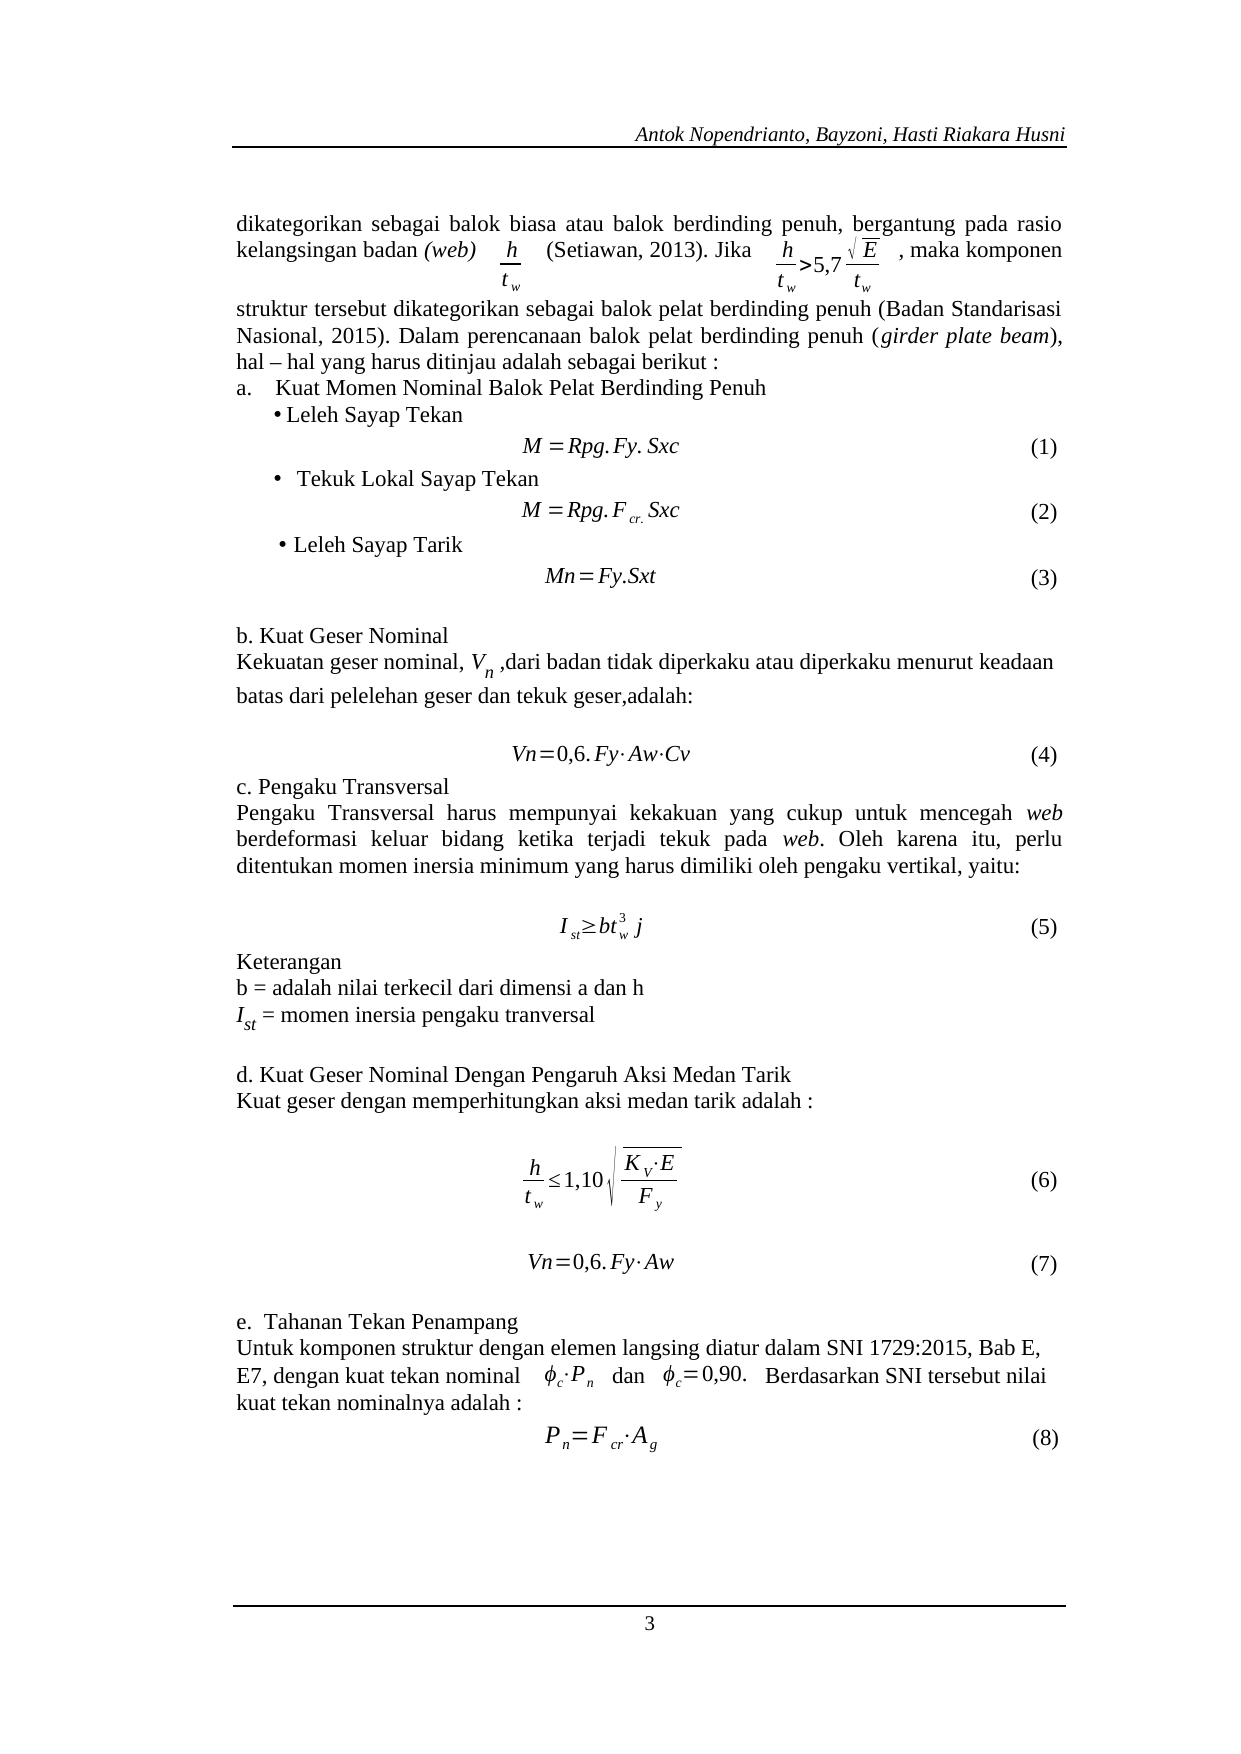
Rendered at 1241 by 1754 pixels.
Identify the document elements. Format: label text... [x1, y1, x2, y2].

table_header [236, 905, 971, 948]
text c. Pengaku Transversal [236, 773, 1063, 799]
text Ist = momen inersia pengaku tranversal [236, 1001, 1063, 1035]
list dikategorikan sebagai balok biasa atau balok berdinding penuh, bergantung pada rasio kelangsingan badan (web) (Setiawan, 2013). Jika , maka komponen struktur tersebut dikategorikan sebagai balok pelat berdinding penuh (Badan Standarisasi Nasional, 2015). Dalam perencanaan balok pelat berdinding penuh (girder plate beam), hal – hal yang harus ditinjau adalah sebagai berikut : [236, 209, 1063, 374]
text d. Kuat Geser Nominal Dengan Pengaruh Aksi Medan Tarik [236, 1061, 1063, 1087]
list Leleh Sayap Tekan [274, 401, 1063, 427]
text Untuk komponen struktur dengan elemen langsing diatur dalam SNI 1729:2015, Bab E, E7, dengan kuat tekan nominal danBerdasarkan SNI tersebut nilai kuat tekan nominalnya adalah : [236, 1334, 1063, 1416]
text b = adalah nilai terkecil dari dimensi a dan h [236, 974, 1063, 1001]
table_header [236, 1244, 971, 1282]
text e. Tahanan Tekan Penampang [236, 1308, 1063, 1334]
table_header (7) [971, 1244, 1063, 1282]
table_header (6) [971, 1140, 1063, 1217]
table_header [236, 491, 971, 531]
table_header [236, 1140, 971, 1217]
table_header (5) [971, 905, 1063, 948]
table_header (8) [971, 1416, 1064, 1459]
list a. Kuat Momen Nominal Balok Pelat Berdinding Penuh [236, 374, 1063, 401]
text Kekuatan geser nominal, Vn ,dari badan tidak diperkaku atau diperkaku menurut keadaan batas dari pelelehan geser dan tekuk geser,adalah: [236, 648, 1063, 709]
table_header [236, 1416, 971, 1459]
text Keterangan [236, 948, 1063, 974]
table_header (3) [971, 558, 1063, 596]
table_header (4) [971, 735, 1063, 773]
table_header [236, 427, 971, 465]
list Tekuk Lokal Sayap Tekan [274, 465, 1063, 491]
text Pengaku Transversal harus mempunyai kekakuan yang cukup untuk mencegah web berdeformasi keluar bidang ketika terjadi tekuk pada web. Oleh karena itu, perlu ditentukan momen inersia minimum yang harus dimiliki oleh pengaku vertikal, yaitu: [236, 799, 1063, 878]
table_header (2) [971, 491, 1063, 531]
text b. Kuat Geser Nominal [236, 622, 1063, 648]
text Kuat geser dengan memperhitungkan aksi medan tarik adalah : [236, 1087, 1063, 1114]
table_header [236, 735, 971, 773]
table_header (1) [971, 427, 1063, 465]
list Leleh Sayap Tarik [278, 531, 1063, 558]
table_header [236, 558, 971, 596]
